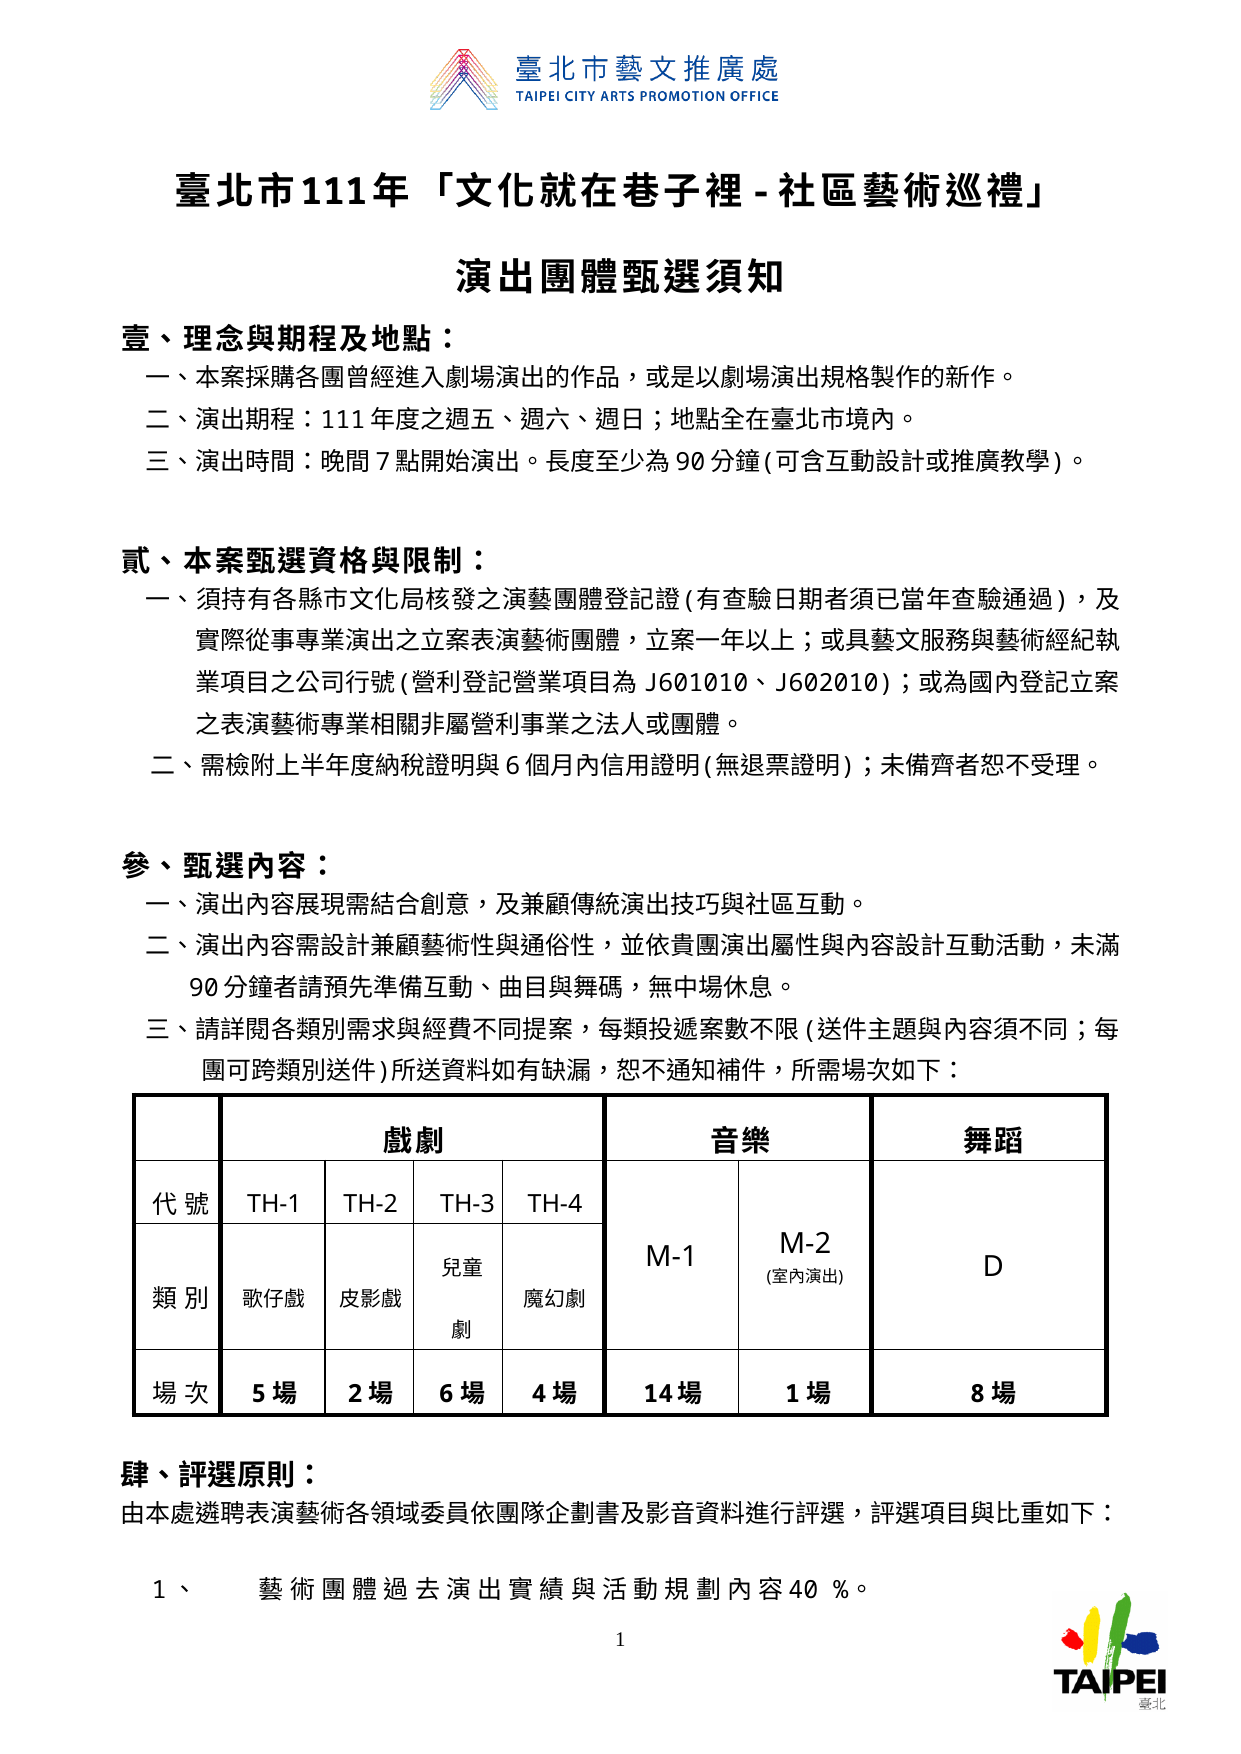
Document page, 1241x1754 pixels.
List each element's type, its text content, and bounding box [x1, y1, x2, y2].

table_cell 兒童劇 [414, 1224, 502, 1349]
text 由本處遴聘表演藝術各領域委員依團隊企劃書及影音資料進行評選，評選項目與比重如下： [120, 1494, 1120, 1530]
table_cell TH-1 [223, 1161, 324, 1223]
table_cell M-1 [607, 1161, 738, 1349]
text 演出團體甄選須知 [120, 233, 1120, 295]
table_cell 類別 [136, 1224, 218, 1349]
table_cell 代號 [136, 1161, 218, 1223]
list 藝術團體過去演出實績與活動規劃內容40 %。 [145, 1535, 1120, 1598]
table_cell M-2 (室內演出) [739, 1161, 869, 1349]
table_cell 場次 [136, 1350, 218, 1413]
text 二、演出期程：111年度之週五、週六、週日；地點全在臺北市境內。 [145, 399, 1120, 436]
table_header 戲劇 [223, 1097, 602, 1159]
table_cell 皮影戲 [326, 1224, 413, 1349]
text 二、需檢附上半年度納稅證明與6個月內信用證明(無退票證明)；未備齊者恕不受理。 [120, 746, 1120, 782]
table_cell 8場 [874, 1350, 1104, 1413]
table_cell 5場 [223, 1350, 324, 1413]
text 臺北市111年「文化就在巷子裡-社區藝術巡禮」 [120, 108, 1120, 233]
text 肆、評選原則： [120, 1451, 1120, 1494]
table_cell 魔幻劇 [503, 1224, 602, 1349]
text 一、演出內容展現需結合創意，及兼顧傳統演出技巧與社區互動。 [145, 884, 1120, 920]
text 一、須持有各縣市文化局核發之演藝團體登記證(有查驗日期者須已當年查驗通過)，及實際從事專業演出之立案表演藝術團體，立案一年以上；或具藝文服務與藝術經紀執業項目之公司行號(營利登記營業項目為J601010、J602010)；或為國內登記立案之表演藝術專業相關非屬營利事業之法人或團體。 [145, 579, 1120, 740]
table_cell 14場 [607, 1350, 738, 1413]
text 貳、本案甄選資格與限制： [120, 517, 1120, 579]
text 參、甄選內容： [120, 822, 1120, 884]
table_header 舞蹈 [874, 1097, 1104, 1159]
text 壹、理念與期程及地點： [120, 295, 1120, 358]
table_header 音樂 [607, 1097, 869, 1159]
table_cell 歌仔戲 [223, 1224, 324, 1349]
table_cell TH-4 [503, 1161, 602, 1223]
text 三、演出時間：晚間7點開始演出。長度至少為90分鐘(可含互動設計或推廣教學)。 [145, 441, 1120, 477]
text 二、演出內容需設計兼顧藝術性與通俗性，並依貴團演出屬性與內容設計互動活動，未滿90分鐘者請預先準備互動、曲目與舞碼，無中場休息。 [145, 926, 1120, 1004]
table_cell 2場 [326, 1350, 413, 1413]
table_cell TH-2 [326, 1161, 413, 1223]
table_cell TH-3 [414, 1161, 502, 1223]
text 一、本案採購各團曾經進入劇場演出的作品，或是以劇場演出規格製作的新作。 [145, 358, 1120, 394]
table_cell D [874, 1161, 1104, 1349]
table_cell 4場 [503, 1350, 602, 1413]
table_cell 1場 [739, 1350, 869, 1413]
table_header [136, 1097, 218, 1159]
table_cell 6場 [414, 1350, 502, 1413]
text 三、請詳閱各類別需求與經費不同提案，每類投遞案數不限(送件主題與內容須不同；每團可跨類別送件)所送資料如有缺漏，恕不通知補件，所需場次如下： [145, 1009, 1120, 1087]
